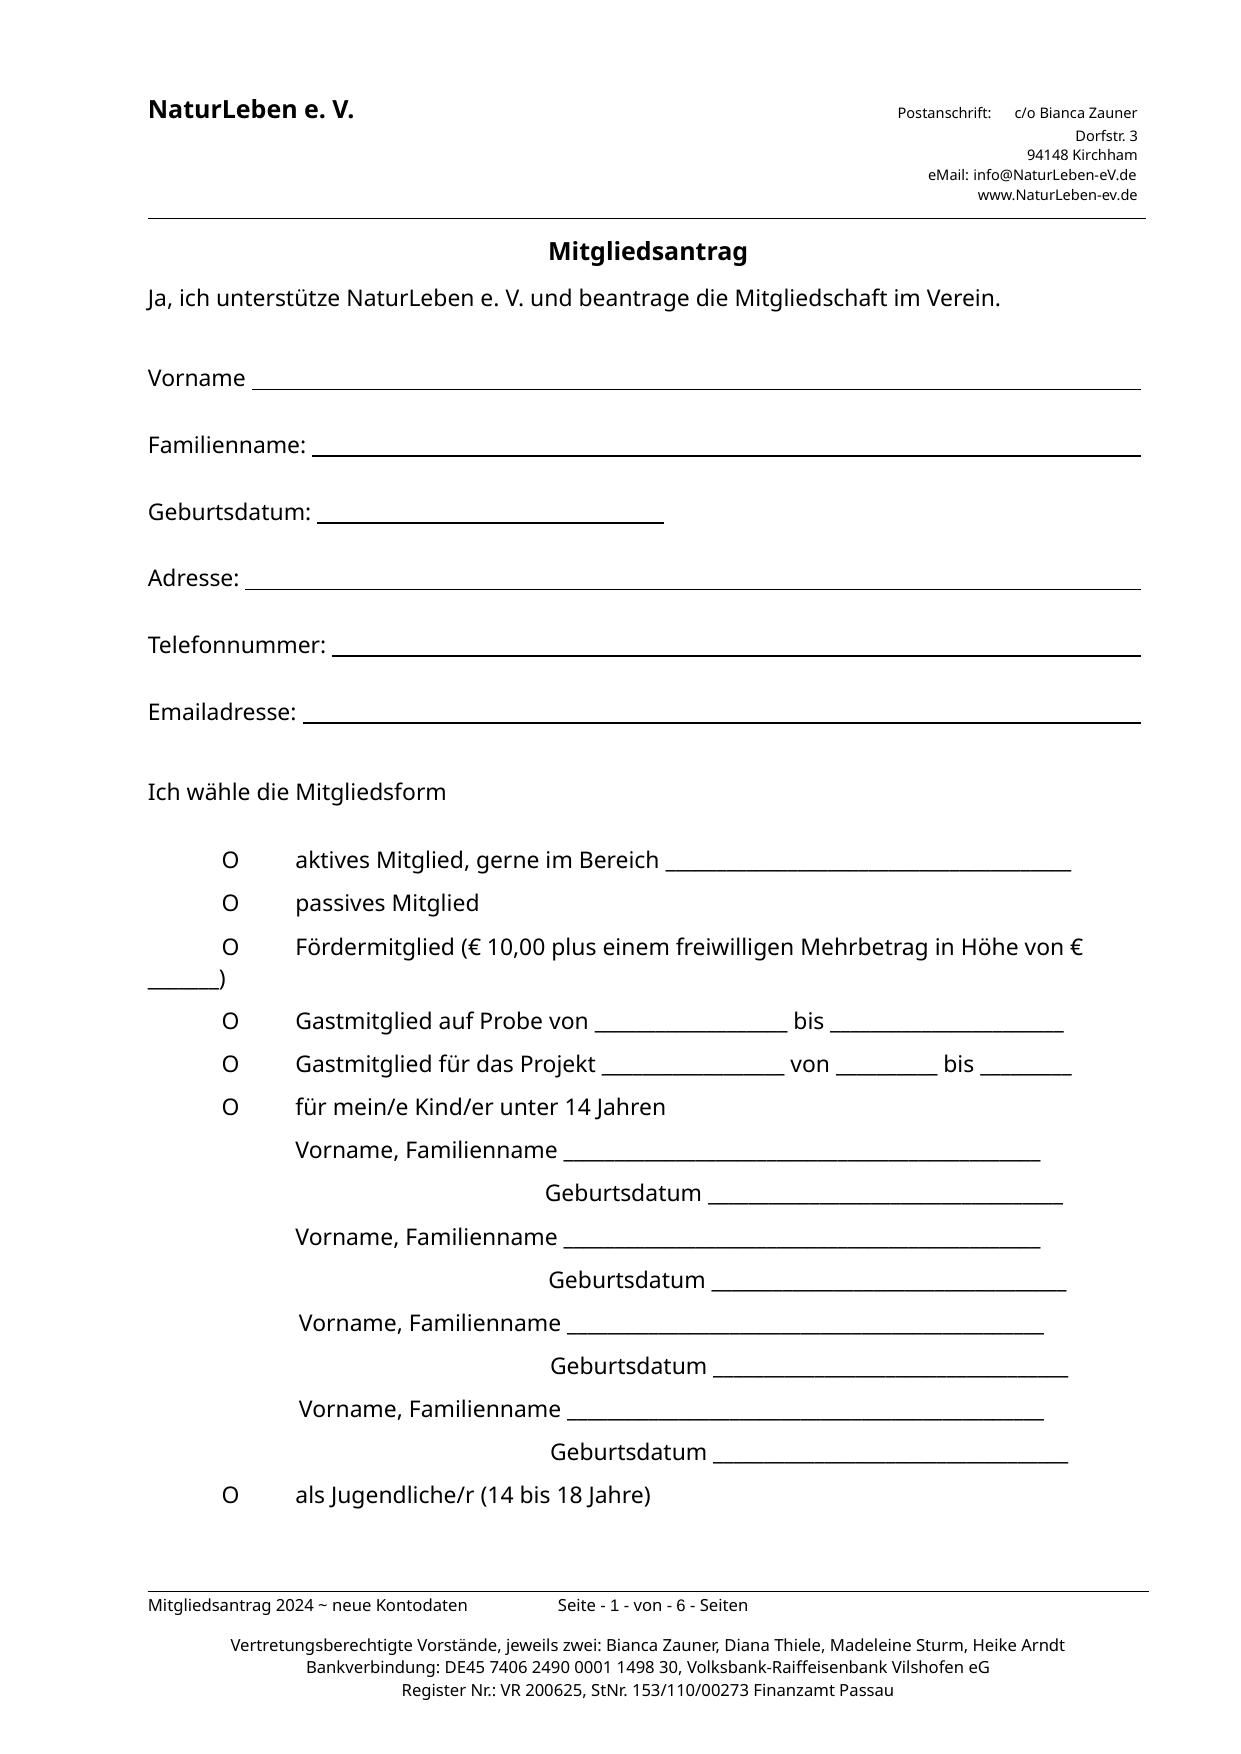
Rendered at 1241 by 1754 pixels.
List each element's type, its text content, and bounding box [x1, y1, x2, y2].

text Geburtsdatum ___________________________________ [148, 1436, 1148, 1467]
text O Gastmitglied für das Projekt __________________ von __________ bis _________ [148, 1048, 1148, 1079]
text Vorname [148, 362, 1148, 393]
text O Gastmitglied auf Probe von ___________________ bis _______________________ [148, 1005, 1148, 1036]
text O passives Mitglied [148, 887, 1148, 919]
text O für mein/e Kind/er unter 14 Jahren [148, 1091, 1148, 1122]
text Geburtsdatum: [148, 496, 1148, 527]
text Geburtsdatum ___________________________________ [148, 1177, 1148, 1209]
text Ich wähle die Mitgliedsform [148, 776, 1148, 807]
text Ja, ich unterstütze NaturLeben e. V. und beantrage die Mitgliedschaft im Verein. [148, 282, 1148, 313]
text O aktives Mitglied, gerne im Bereich ________________________________________ [148, 844, 1148, 876]
text O Fördermitglied (€ 10,00 plus einem freiwilligen Mehrbetrag in Höhe von € _______) [148, 931, 1148, 993]
text Familienname: [148, 429, 1148, 460]
text Vorname, Familienname _______________________________________________ [148, 1307, 1148, 1338]
text Geburtsdatum ___________________________________ [148, 1264, 1148, 1295]
text Telefonnummer: [148, 629, 1148, 660]
text Vorname, Familienname _______________________________________________ [148, 1134, 1148, 1166]
text Emailadresse: [148, 696, 1148, 727]
text Vorname, Familienname _______________________________________________ [148, 1221, 1148, 1252]
text O als Jugendliche/r (14 bis 18 Jahre) [148, 1479, 1148, 1511]
text Geburtsdatum ___________________________________ [148, 1350, 1148, 1381]
text Adresse: [148, 562, 1148, 593]
text Vorname, Familienname _______________________________________________ [148, 1393, 1148, 1424]
